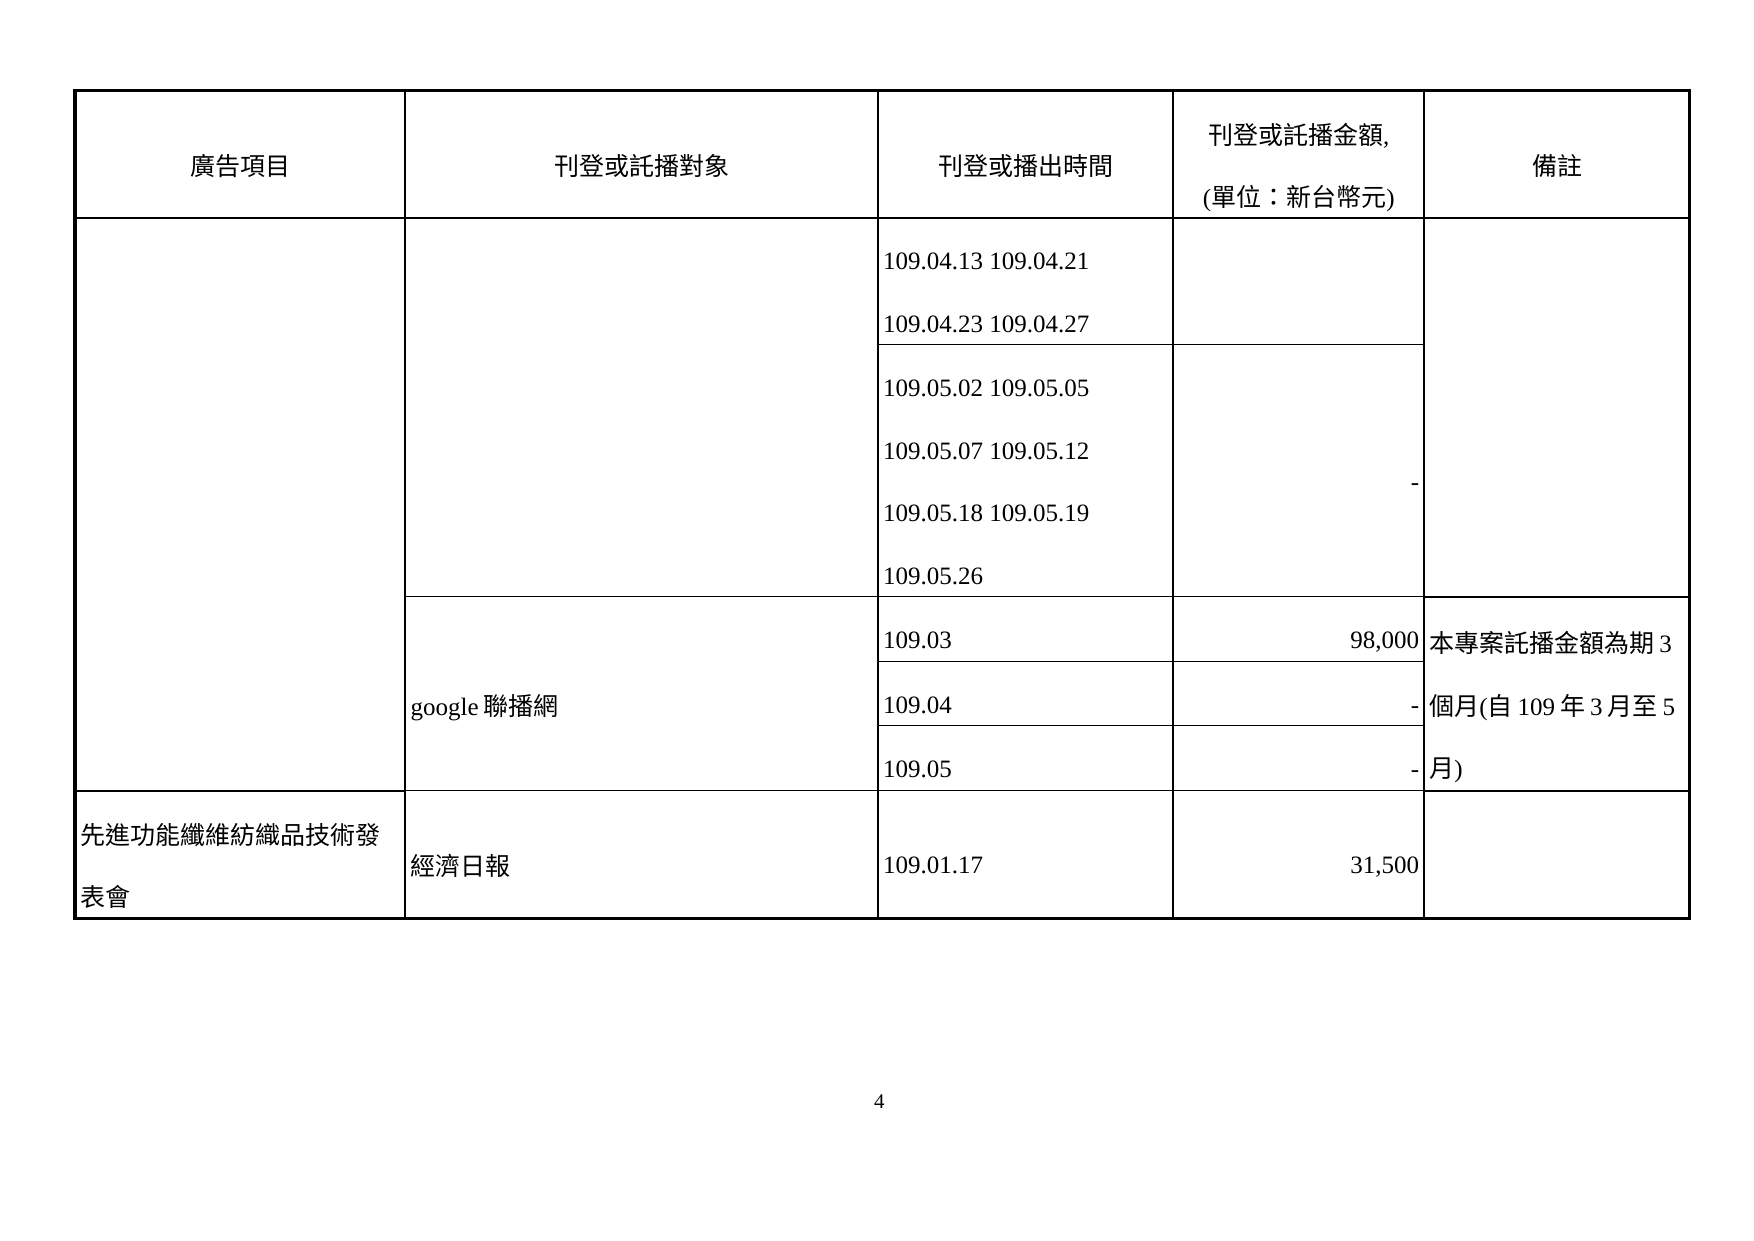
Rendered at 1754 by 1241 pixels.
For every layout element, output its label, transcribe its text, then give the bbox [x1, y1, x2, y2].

table_cell - [1174, 726, 1423, 790]
table_header 刊登或託播金額, (單位：新台幣元) [1174, 92, 1423, 217]
table_cell 先進功能纖維紡織品技術發表會 [77, 792, 404, 917]
table_cell 本專案託播金額為期3個月(自109年3月至5月) [1425, 598, 1688, 790]
table_cell 109.04.13 109.04.21 109.04.23 109.04.27 [879, 219, 1172, 344]
table_cell 98,000 [1174, 597, 1423, 661]
table_cell 109.05 [879, 726, 1172, 790]
table_cell 109.03 [879, 597, 1172, 661]
table_cell 109.04 [879, 662, 1172, 725]
table_cell 31,500 [1174, 791, 1423, 917]
table_cell 經濟日報 [406, 791, 877, 917]
table_cell [1425, 219, 1688, 596]
table_cell [1425, 792, 1688, 917]
table_cell google聯播網 [406, 597, 877, 790]
table_cell - [1174, 345, 1423, 596]
table_cell 109.01.17 [879, 791, 1172, 917]
table_cell 109.05.02 109.05.05 109.05.07 109.05.12 109.05.18 109.05.19 109.05.26 [879, 345, 1172, 596]
table_cell - [1174, 219, 1423, 344]
table_header 刊登或播出時間 [879, 92, 1172, 217]
table_header 刊登或託播對象 [406, 92, 877, 217]
table_header 備註 [1425, 92, 1688, 217]
table_cell [406, 219, 877, 596]
table_header 廣告項目 [77, 92, 404, 217]
table_cell - [1174, 662, 1423, 725]
table_cell [77, 219, 404, 790]
